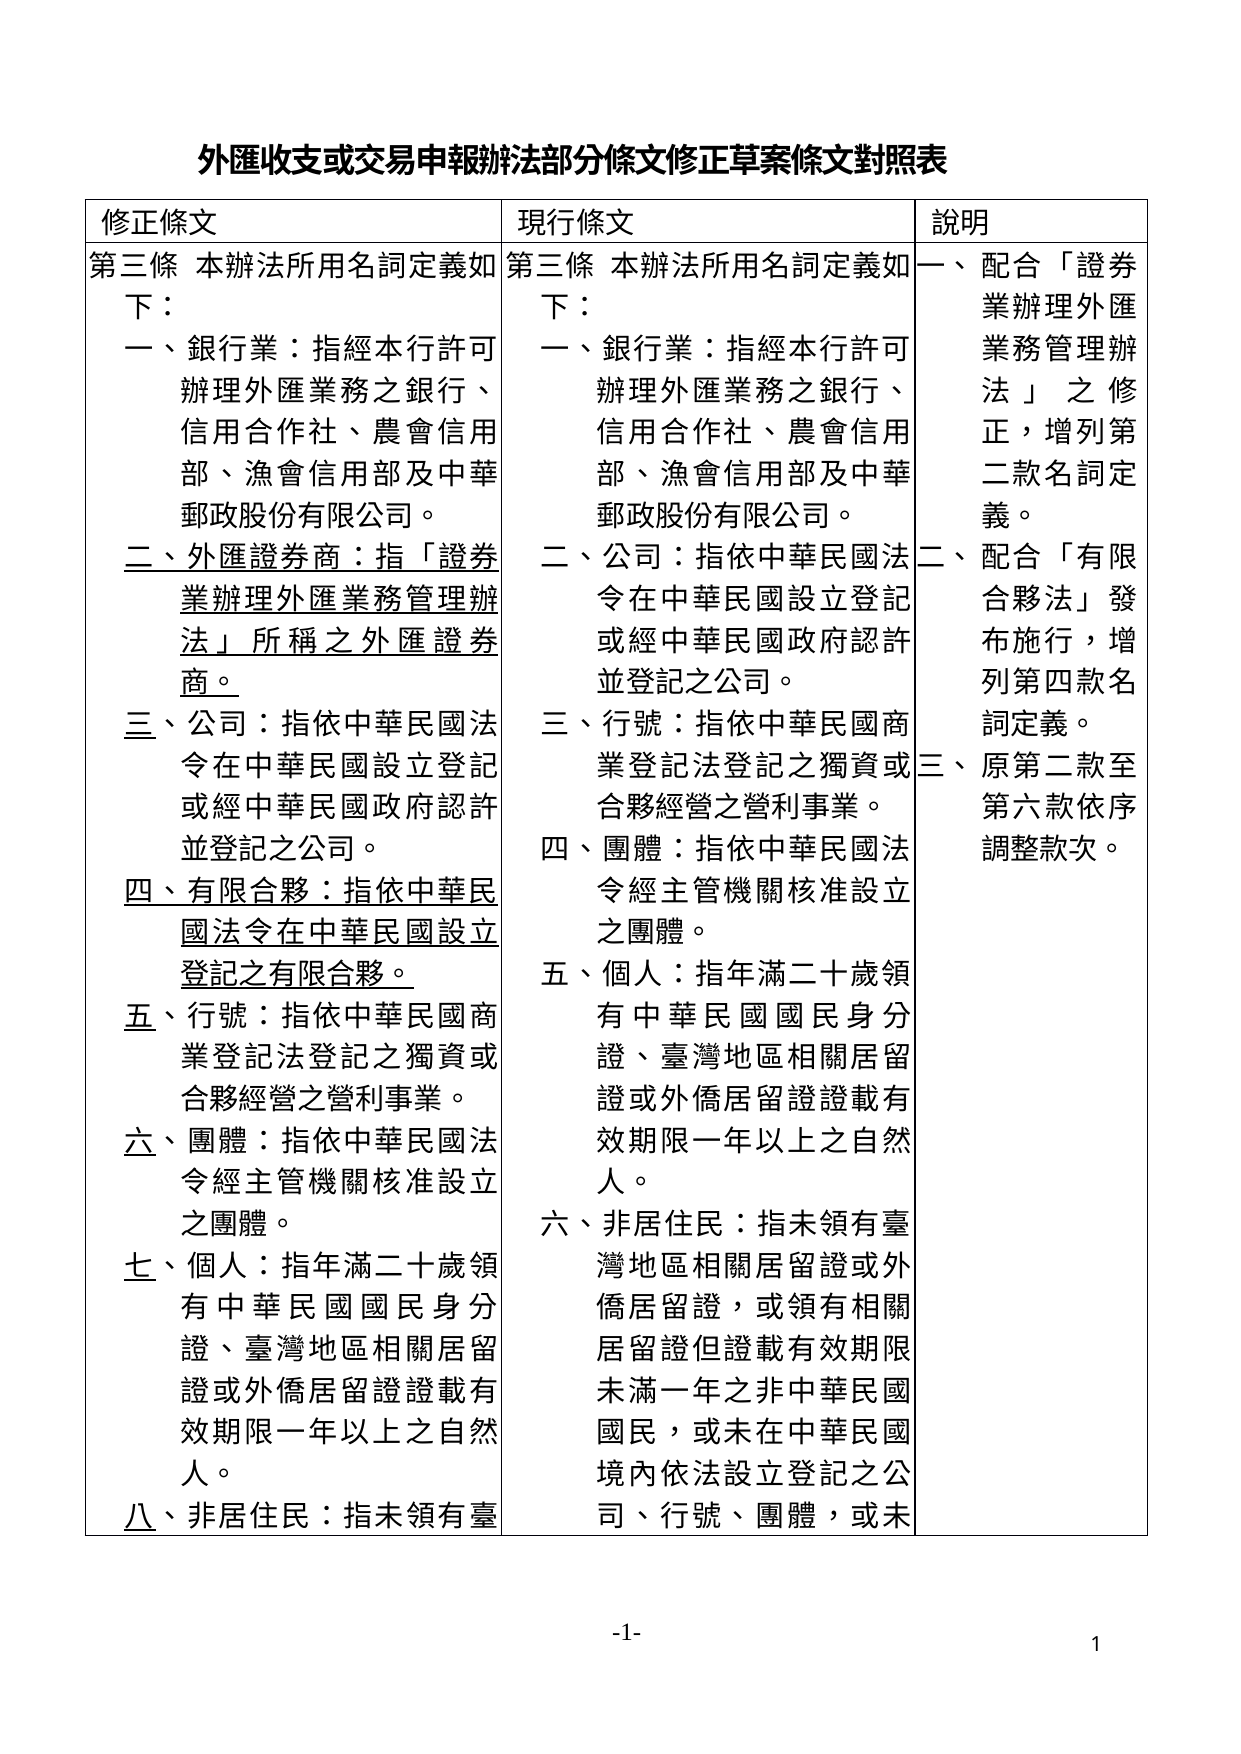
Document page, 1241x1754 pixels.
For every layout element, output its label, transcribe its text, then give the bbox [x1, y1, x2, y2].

table_cell 第三條 本辦法所用名詞定義如下： 一、銀行業：指經本行許可辦理外匯業務之銀行、信用合作社、農會信用部、漁會信用部及中華郵政股份有限公司。 二、外匯證券商：指「證券業辦理外匯業務管理辦法」所稱之外匯證券商。 三、公司：指依中華民國法令在中華民國設立登記或經中華民國政府認許並登記之公司。 四、有限合夥：指依中華民國法令在中華民國設立登記之有限合夥。 五、行號：指依中華民國商業登記法登記之獨資或合夥經營之營利事業。 六、團體：指依中華民國法令經主管機關核准設立之團體。 七、個人：指年滿二十歲領有中華民國國民身分證、臺灣地區相關居留證或外僑居留證證載有效期限一年以上之自然人。 八、非居住民：指未領有臺 [86, 243, 501, 1534]
table_cell 第三條 本辦法所用名詞定義如下： 一、銀行業：指經本行許可辦理外匯業務之銀行、信用合作社、農會信用部、漁會信用部及中華郵政股份有限公司。 二、公司：指依中華民國法令在中華民國設立登記或經中華民國政府認許並登記之公司。 三、行號：指依中華民國商業登記法登記之獨資或合夥經營之營利事業。 四、團體：指依中華民國法令經主管機關核准設立之團體。 五、個人：指年滿二十歲領有中華民國國民身分證、臺灣地區相關居留證或外僑居留證證載有效期限一年以上之自然人。 六、非居住民：指未領有臺灣地區相關居留證或外僑居留證，或領有相關居留證但證載有效期限未滿一年之非中華民國國民，或未在中華民國境內依法設立登記之公司、行號、團體，或未 [502, 243, 914, 1534]
table_header 現行條文 [502, 200, 914, 242]
text 外匯收支或交易申報辦法部分條文修正草案條文對照表 [89, 139, 1152, 180]
table_cell 配合「證券業辦理外匯業務管理辦法」之修正，增列第二款名詞定義。 配合「有限合夥法」發布施行，增列第四款名詞定義。 原第二款至第六款依序調整款次。 [916, 243, 1147, 1534]
table_header 修正條文 [86, 200, 501, 242]
table_header 說明 [916, 200, 1147, 242]
